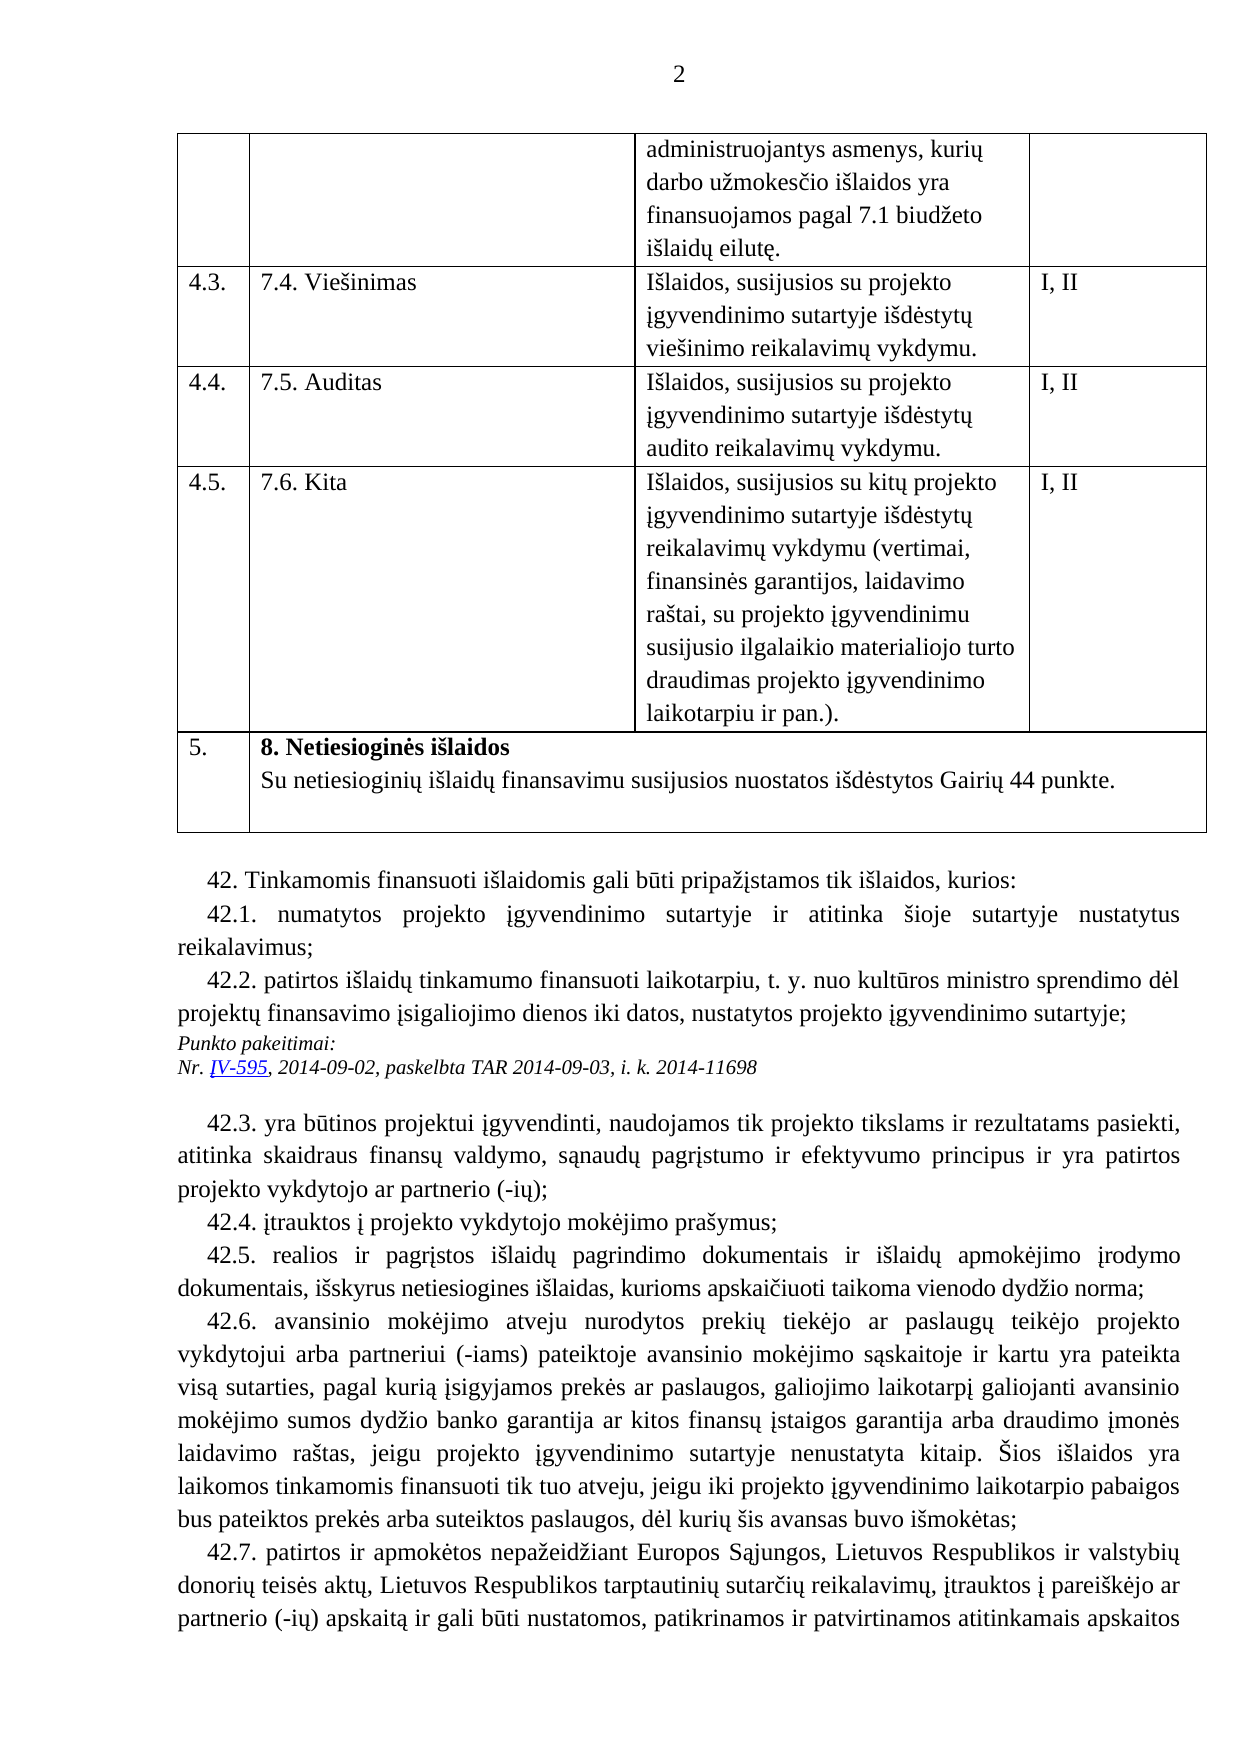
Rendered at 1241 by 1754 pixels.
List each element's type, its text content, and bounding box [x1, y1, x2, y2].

text 42.1. numatytos projekto įgyvendinimo sutartyje ir atitinka šioje sutartyje nustatytus reikalavimus; [177, 899, 1181, 960]
table_cell 7.4. Viešinimas [250, 267, 634, 366]
table_cell Išlaidos, susijusios su kitų projekto įgyvendinimo sutartyje išdėstytų reikalavimų vykdymu (vertimai, finansinės garantijos, laidavimo raštai, su projekto įgyvendinimu susijusio ilgalaikio materialiojo turto draudimas projekto įgyvendinimo laikotarpiu ir pan.). [636, 467, 1029, 731]
table_cell 7.5. Auditas [250, 367, 634, 466]
table_cell 7.6. Kita [250, 467, 634, 731]
text 42.5. realios ir pagrįstos išlaidų pagrindimo dokumentais ir išlaidų apmokėjimo įrodymo dokumentais, išskyrus netiesiogines išlaidas, kurioms apskaičiuoti taikoma vienodo dydžio norma; [177, 1240, 1181, 1301]
text Punkto pakeitimai: [177, 1031, 1181, 1055]
text 42.7. patirtos ir apmokėtos nepažeidžiant Europos Sąjungos, Lietuvos Respublikos ir valstybių donorių teisės aktų, Lietuvos Respublikos tarptautinių sutarčių reikalavimų, įtrauktos į pareiškėjo ar partnerio (-ių) apskaitą ir gali būti nustatomos, patikrinamos ir patvirtinamos atitinkamais apskaitos [177, 1537, 1181, 1632]
table_cell administruojantys asmenys, kurių darbo užmokesčio išlaidos yra finansuojamos pagal 7.1 biudžeto išlaidų eilutę. [636, 134, 1029, 266]
table_cell 4.5. [178, 467, 249, 731]
table_cell 5. [178, 733, 249, 832]
table_cell I, II [1030, 467, 1206, 731]
text 42.2. patirtos išlaidų tinkamumo finansuoti laikotarpiu, t. y. nuo kultūros ministro sprendimo dėl projektų finansavimo įsigaliojimo dienos iki datos, nustatytos projekto įgyvendinimo sutartyje; [177, 965, 1181, 1026]
table_cell 8. Netiesioginės išlaidos Su netiesioginių išlaidų finansavimu susijusios nuostatos išdėstytos Gairių 44 punkte. [250, 733, 1206, 832]
table_cell Išlaidos, susijusios su projekto įgyvendinimo sutartyje išdėstytų audito reikalavimų vykdymu. [636, 367, 1029, 466]
table_cell [250, 134, 634, 266]
table_cell 4.4. [178, 367, 249, 466]
table_cell [178, 134, 249, 266]
text Nr. ĮV-595, 2014-09-02, paskelbta TAR 2014-09-03, i. k. 2014-11698 [177, 1055, 1181, 1079]
text 42.3. yra būtinos projektui įgyvendinti, naudojamos tik projekto tikslams ir rezultatams pasiekti, atitinka skaidraus finansų valdymo, sąnaudų pagrįstumo ir efektyvumo principus ir yra patirtos projekto vykdytojo ar partnerio (-ių); [177, 1108, 1181, 1202]
text 42. Tinkamomis finansuoti išlaidomis gali būti pripažįstamos tik išlaidos, kurios: [177, 866, 1181, 894]
table_cell Išlaidos, susijusios su projekto įgyvendinimo sutartyje išdėstytų viešinimo reikalavimų vykdymu. [636, 267, 1029, 366]
table_cell [1030, 134, 1206, 266]
table_cell I, II [1030, 367, 1206, 466]
text 42.4. įtrauktos į projekto vykdytojo mokėjimo prašymus; [177, 1207, 1181, 1235]
text 42.6. avansinio mokėjimo atveju nurodytos prekių tiekėjo ar paslaugų teikėjo projekto vykdytojui arba partneriui (-iams) pateiktoje avansinio mokėjimo sąskaitoje ir kartu yra pateikta visą sutarties, pagal kurią įsigyjamos prekės ar paslaugos, galiojimo laikotarpį galiojanti avansinio mokėjimo sumos dydžio banko garantija ar kitos finansų įstaigos garantija arba draudimo įmonės laidavimo raštas, jeigu projekto įgyvendinimo sutartyje nenustatyta kitaip. Šios išlaidos yra laikomos tinkamomis finansuoti tik tuo atveju, jeigu iki projekto įgyvendinimo laikotarpio pabaigos bus pateiktos prekės arba suteiktos paslaugos, dėl kurių šis avansas buvo išmokėtas; [177, 1306, 1181, 1533]
table_cell I, II [1030, 267, 1206, 366]
table_cell 4.3. [178, 267, 249, 366]
